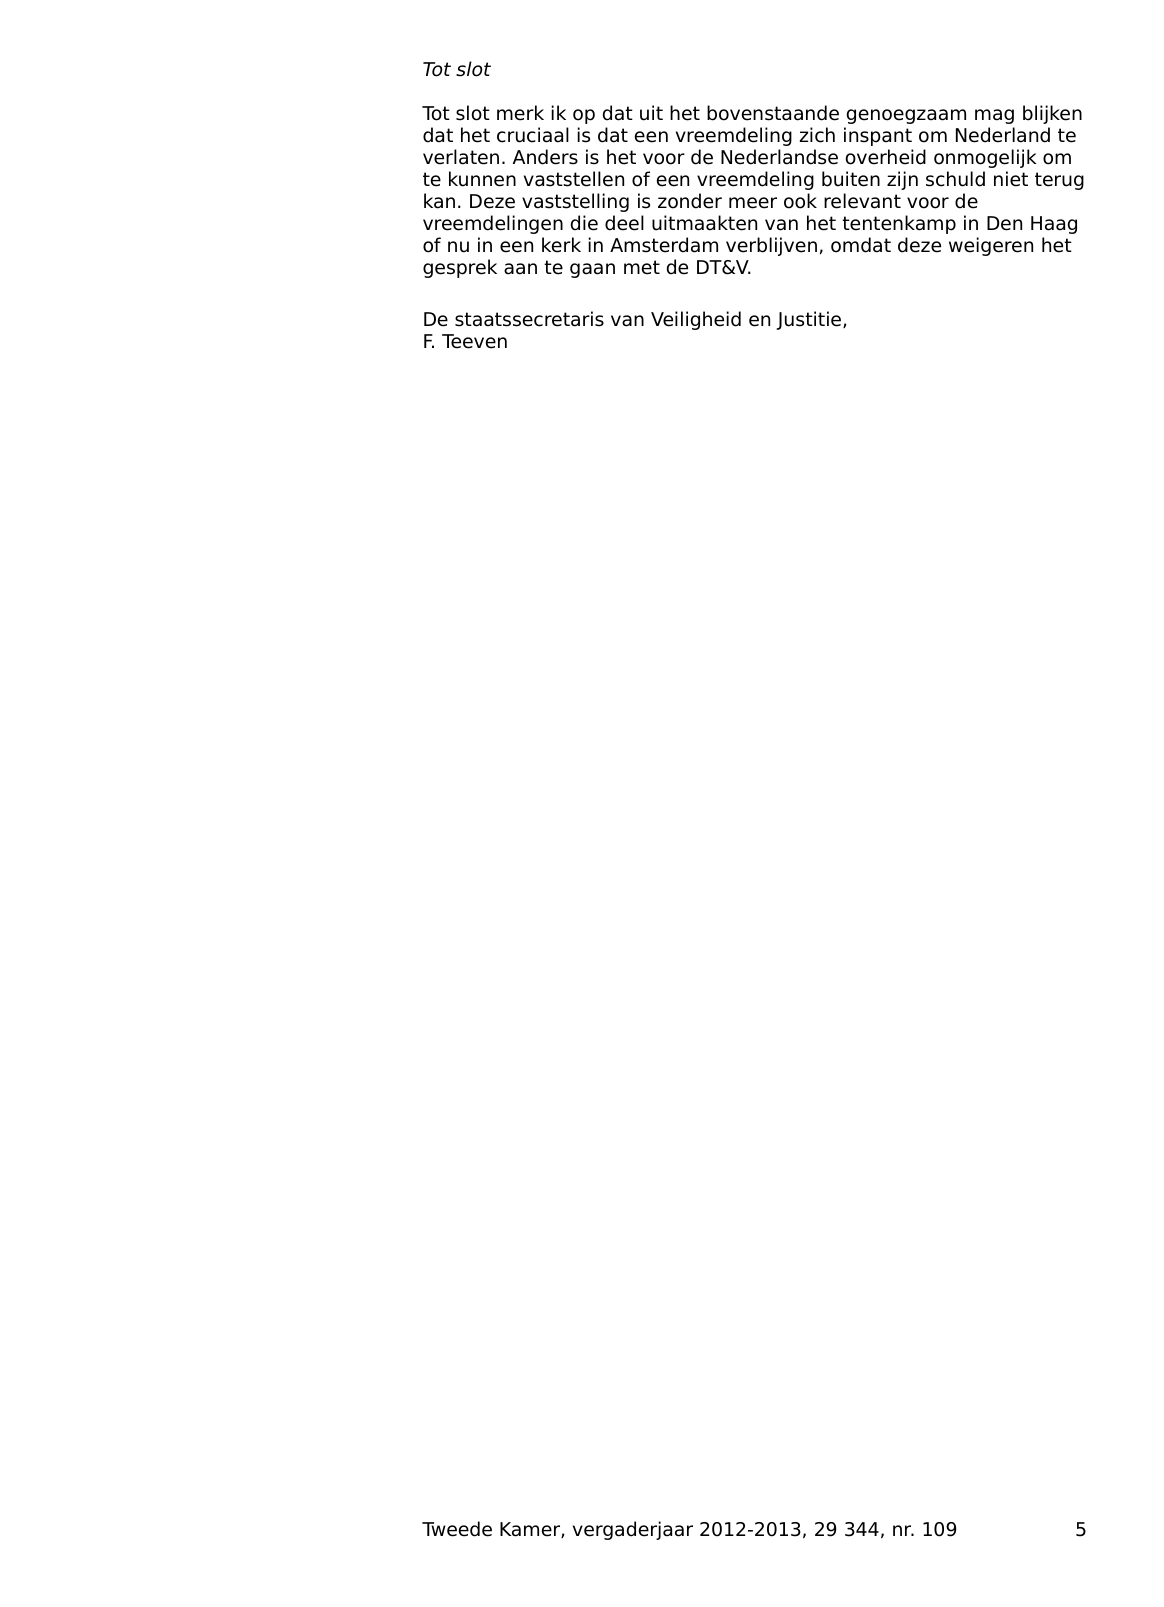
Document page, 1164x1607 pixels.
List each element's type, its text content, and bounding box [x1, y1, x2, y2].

text De staatssecretaris van Veiligheid en Justitie, F. Teeven [422, 309, 1087, 353]
text Tot slot merk ik op dat uit het bovenstaande genoegzaam mag blijken dat het cruciaal is dat een vreemdeling zich inspant om Nederland te verlaten. Anders is het voor de Nederlandse overheid onmogelijk om te kunnen vaststellen of een vreemdeling buiten zijn schuld niet terug kan. Deze vaststelling is zonder meer ook relevant voor de vreemdelingen die deel uitmaakten van het tentenkamp in Den Haag of nu in een kerk in Amsterdam verblijven, omdat deze weigeren het gesprek aan te gaan met de DT&V. [422, 103, 1087, 279]
subtitle Tot slot [422, 59, 1087, 81]
